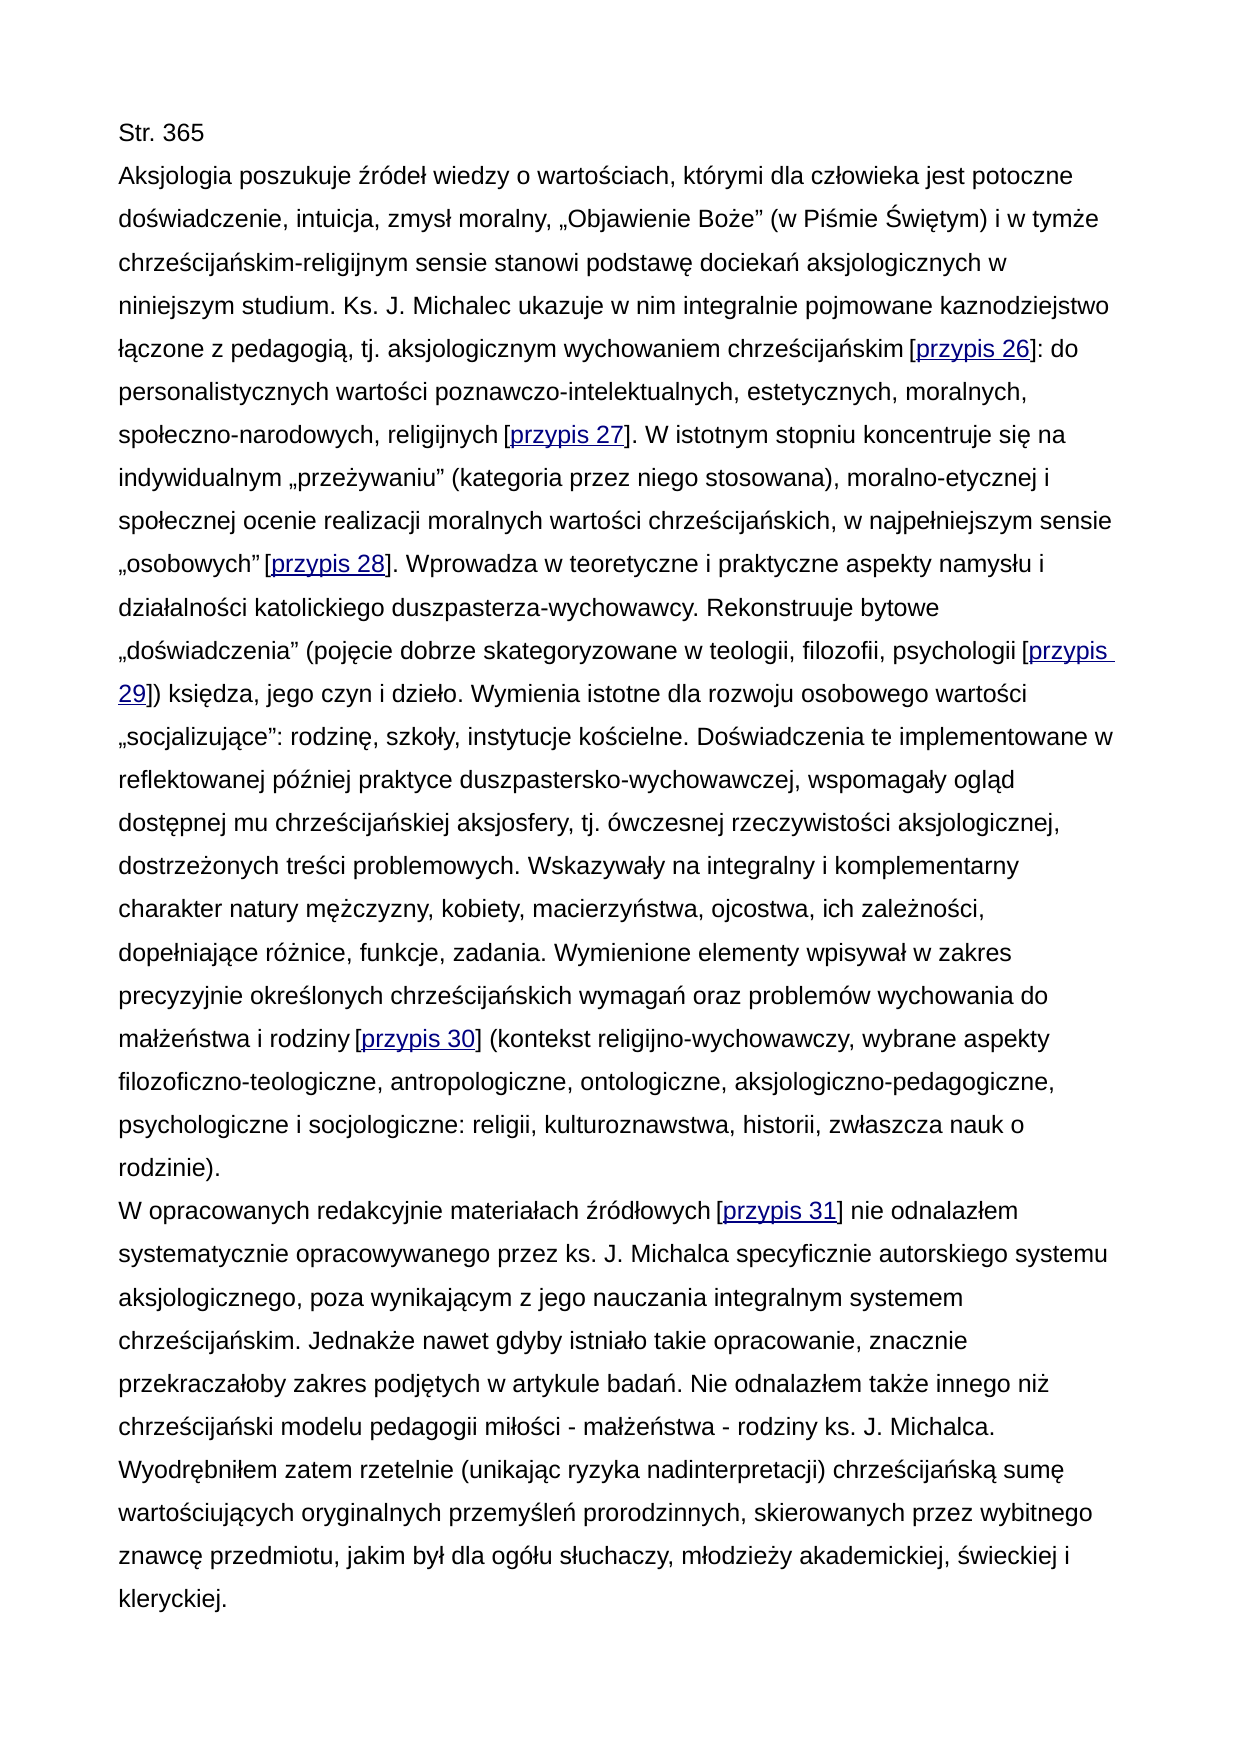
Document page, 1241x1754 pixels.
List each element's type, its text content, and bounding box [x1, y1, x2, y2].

text W opracowanych redakcyjnie materiałach źródłowych [przypis 31] nie odnalazłem systematycznie opracowywanego przez ks. J. Michalca specyficznie autorskiego systemu aksjologicznego, poza wynikającym z jego nauczania integralnym systemem chrześcijańskim. Jednakże nawet gdyby istniało takie opracowanie, znacznie przekraczałoby zakres podjętych w artykule badań. Nie odnalazłem także innego niż chrześcijański modelu pedagogii miłości - małżeństwa - rodziny ks. J. Michalca. Wyodrębniłem zatem rzetelnie (unikając ryzyka nadinterpretacji) chrześcijańską sumę wartościujących oryginalnych przemyśleń prorodzinnych, skierowanych przez wybitnego znawcę przedmiotu, jakim był dla ogółu słuchaczy, młodzieży akademickiej, świeckiej i kleryckiej. [118, 1196, 1122, 1613]
text Str. 365 [118, 118, 1122, 147]
text Aksjologia poszukuje źródeł wiedzy o wartościach, którymi dla człowieka jest potoczne doświadczenie, intuicja, zmysł moralny, „Objawienie Boże” (w Piśmie Świętym) i w tymże chrześcijańskim-religijnym sensie stanowi podstawę dociekań aksjologicznych w niniejszym studium. Ks. J. Michalec ukazuje w nim integralnie pojmowane kaznodziejstwo łączone z pedagogią, tj. aksjologicznym wychowaniem chrześcijańskim [przypis 26]: do personalistycznych wartości poznawczo-intelektualnych, estetycznych, moralnych, społeczno-narodowych, religijnych [przypis 27]. W istotnym stopniu koncentruje się na indywidualnym „przeżywaniu” (kategoria przez niego stosowana), moralno-etycznej i społecznej ocenie realizacji moralnych wartości chrześcijańskich, w najpełniejszym sensie „osobowych” [przypis 28]. Wprowadza w teoretyczne i praktyczne aspekty namysłu i działalności katolickiego duszpasterza-wychowawcy. Rekonstruuje bytowe „doświadczenia” (pojęcie dobrze skategoryzowane w teologii, filozofii, psychologii [przypis 29]) księdza, jego czyn i dzieło. Wymienia istotne dla rozwoju osobowego wartości „socjalizujące”: rodzinę, szkoły, instytucje kościelne. Doświadczenia te implementowane w reflektowanej później praktyce duszpastersko-wychowawczej, wspomagały ogląd dostępnej mu chrześcijańskiej aksjosfery, tj. ówczesnej rzeczywistości aksjologicznej, dostrzeżonych treści problemowych. Wskazywały na integralny i komplementarny charakter natury mężczyzny, kobiety, macierzyństwa, ojcostwa, ich zależności, dopełniające różnice, funkcje, zadania. Wymienione elementy wpisywał w zakres precyzyjnie określonych chrześcijańskich wymagań oraz problemów wychowania do małżeństwa i rodziny [przypis 30] (kontekst religijno-wychowawczy, wybrane aspekty filozoficzno-teologiczne, antropologiczne, ontologiczne, aksjologiczno-pedagogiczne, psychologiczne i socjologiczne: religii, kulturoznawstwa, historii, zwłaszcza nauk o rodzinie). [118, 161, 1122, 1182]
